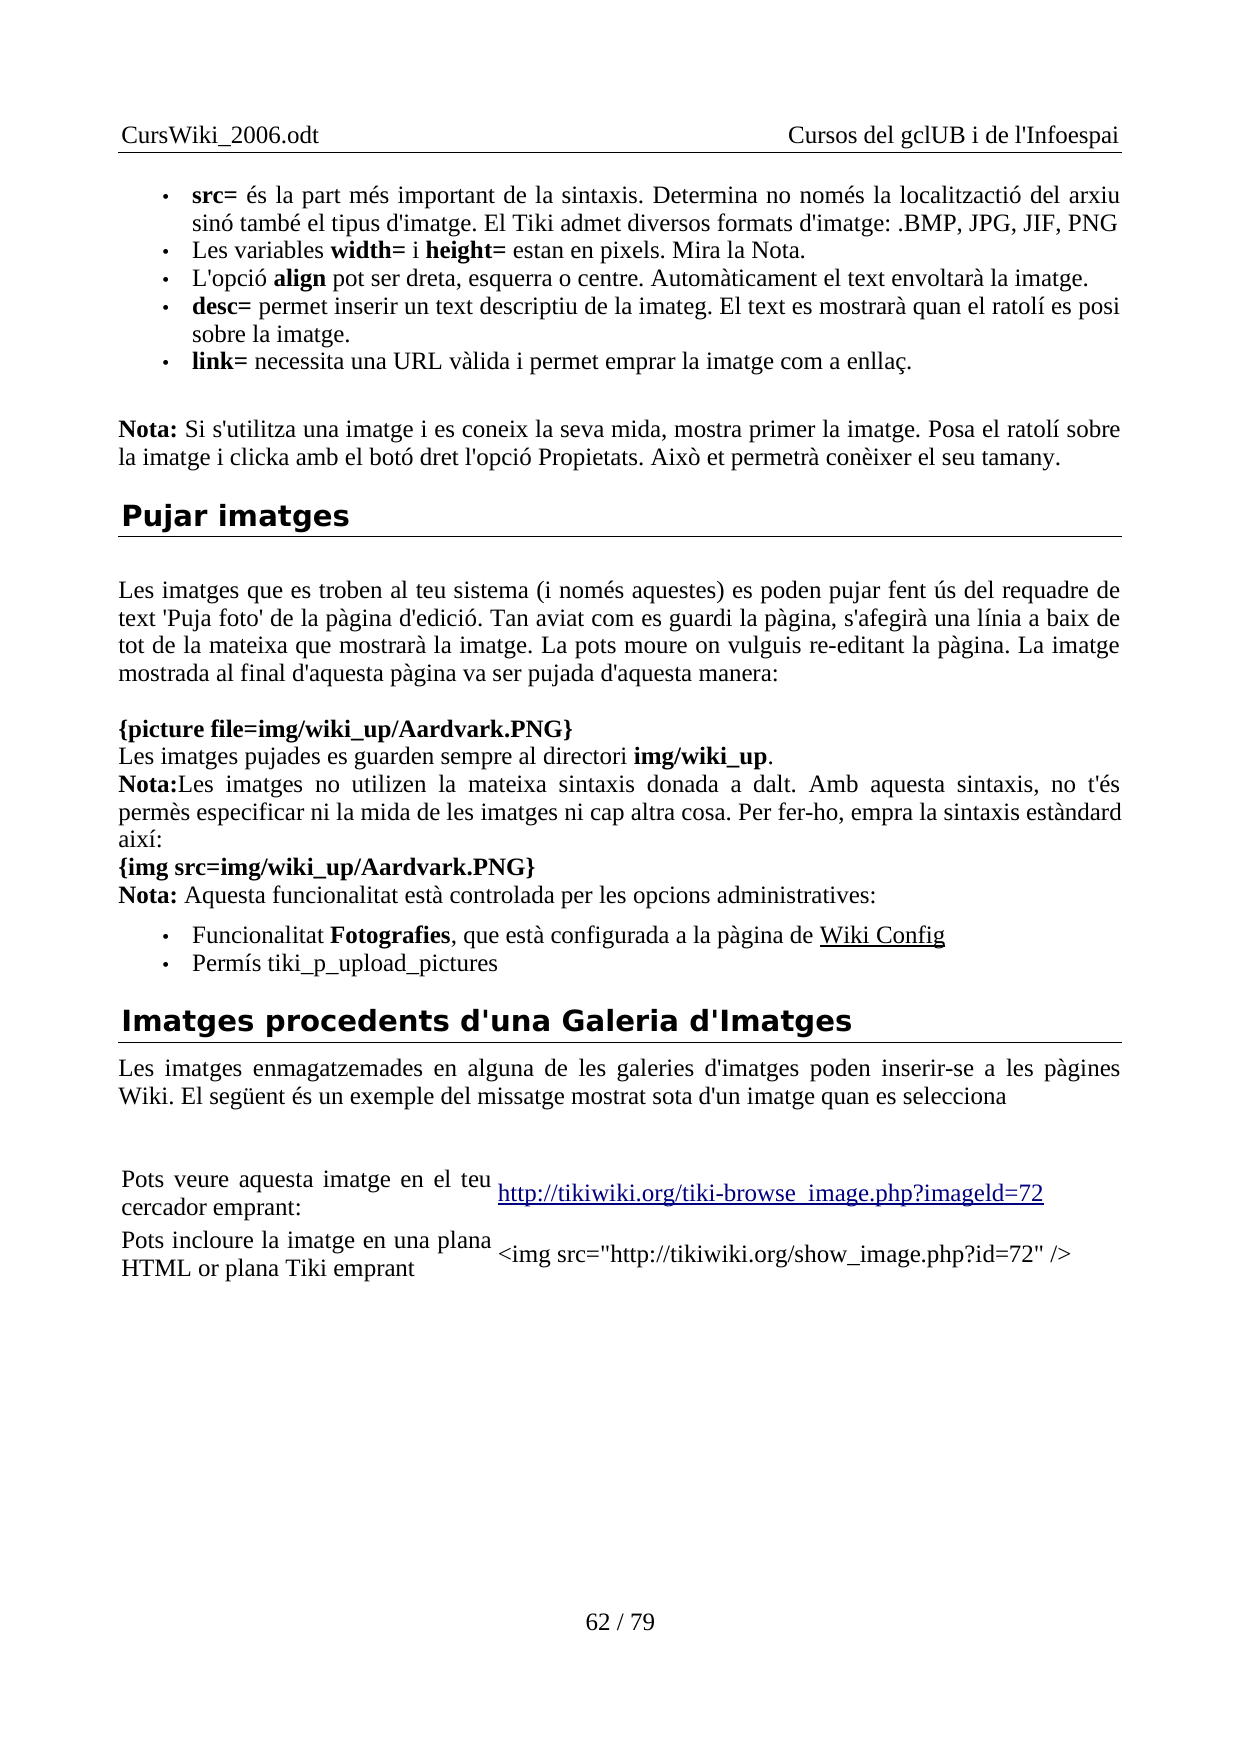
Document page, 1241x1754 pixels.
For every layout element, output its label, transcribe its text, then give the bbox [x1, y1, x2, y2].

table_header Pots veure aquesta imatge en el teu cercador emprant: [118, 1163, 495, 1224]
table_cell <img src="http://tikiwiki.org/show_image.php?id=72" /> [495, 1224, 1101, 1285]
subtitle Pujar imatges [118, 496, 1122, 536]
list L'opció align pot ser dreta, esquerra o centre. Automàticament el text envoltarà la imatge. [162, 264, 1122, 292]
list Funcionalitat Fotografies, que està configurada a la pàgina de Wiki Config [162, 921, 1122, 949]
table_cell Pots incloure la imatge en una plana HTML or plana Tiki emprant [118, 1224, 495, 1285]
list Les variables width= i height= estan en pixels. Mira la Nota. [162, 237, 1122, 264]
list desc= permet inserir un text descriptiu de la imateg. El text es mostrarà quan el ratolí es posi sobre la imatge. [162, 292, 1122, 347]
subtitle Imatges procedents d'una Galeria d'Imatges [118, 1002, 1122, 1042]
text Les imatges que es troben al teu sistema (i només aquestes) es poden pujar fent ús del requadre de text 'Puja foto' de la pàgina d'edició. Tan aviat com es guardi la pàgina, s'afegirà una línia a baix de tot de la mateixa que mostrarà la imatge. La pots moure on vulguis re-editant la pàgina. La imatge mostrada al final d'aquesta pàgina va ser pujada d'aquesta manera: {picture file=img/wiki_up/Aardvark.PNG} Les imatges pujades es guarden sempre al directori img/wiki_up. Nota:Les imatges no utilizen la mateixa sintaxis donada a dalt. Amb aquesta sintaxis, no t'és permès especificar ni la mida de les imatges ni cap altra cosa. Per fer-ho, empra la sintaxis estàndard així: {img src=img/wiki_up/Aardvark.PNG} Nota: Aquesta funcionalitat està controlada per les opcions administratives: [118, 548, 1122, 909]
table_header http://tikiwiki.org/tiki-browse_image.php?imageld=72 [495, 1163, 1101, 1224]
text Nota: Si s'utilitza una imatge i es coneix la seva mida, mostra primer la imatge. Posa el ratolí sobre la imatge i clicka amb el botó dret l'opció Propietats. Això et permetrà conèixer el seu tamany. [118, 388, 1122, 471]
list src= és la part més important de la sintaxis. Determina no només la localitzactió del arxiu sinó també el tipus d'imatge. El Tiki admet diversos formats d'imatge: .BMP, JPG, JIF, PNG [162, 181, 1122, 237]
list Permís tiki_p_upload_pictures [162, 949, 1122, 977]
list link= necessita una URL vàlida i permet emprar la imatge com a enllaç. [162, 347, 1122, 375]
text Les imatges enmagatzemades en alguna de les galeries d'imatges poden inserir-se a les pàgines Wiki. El següent és un exemple del missatge mostrat sota d'un imatge quan es selecciona [118, 1054, 1122, 1110]
